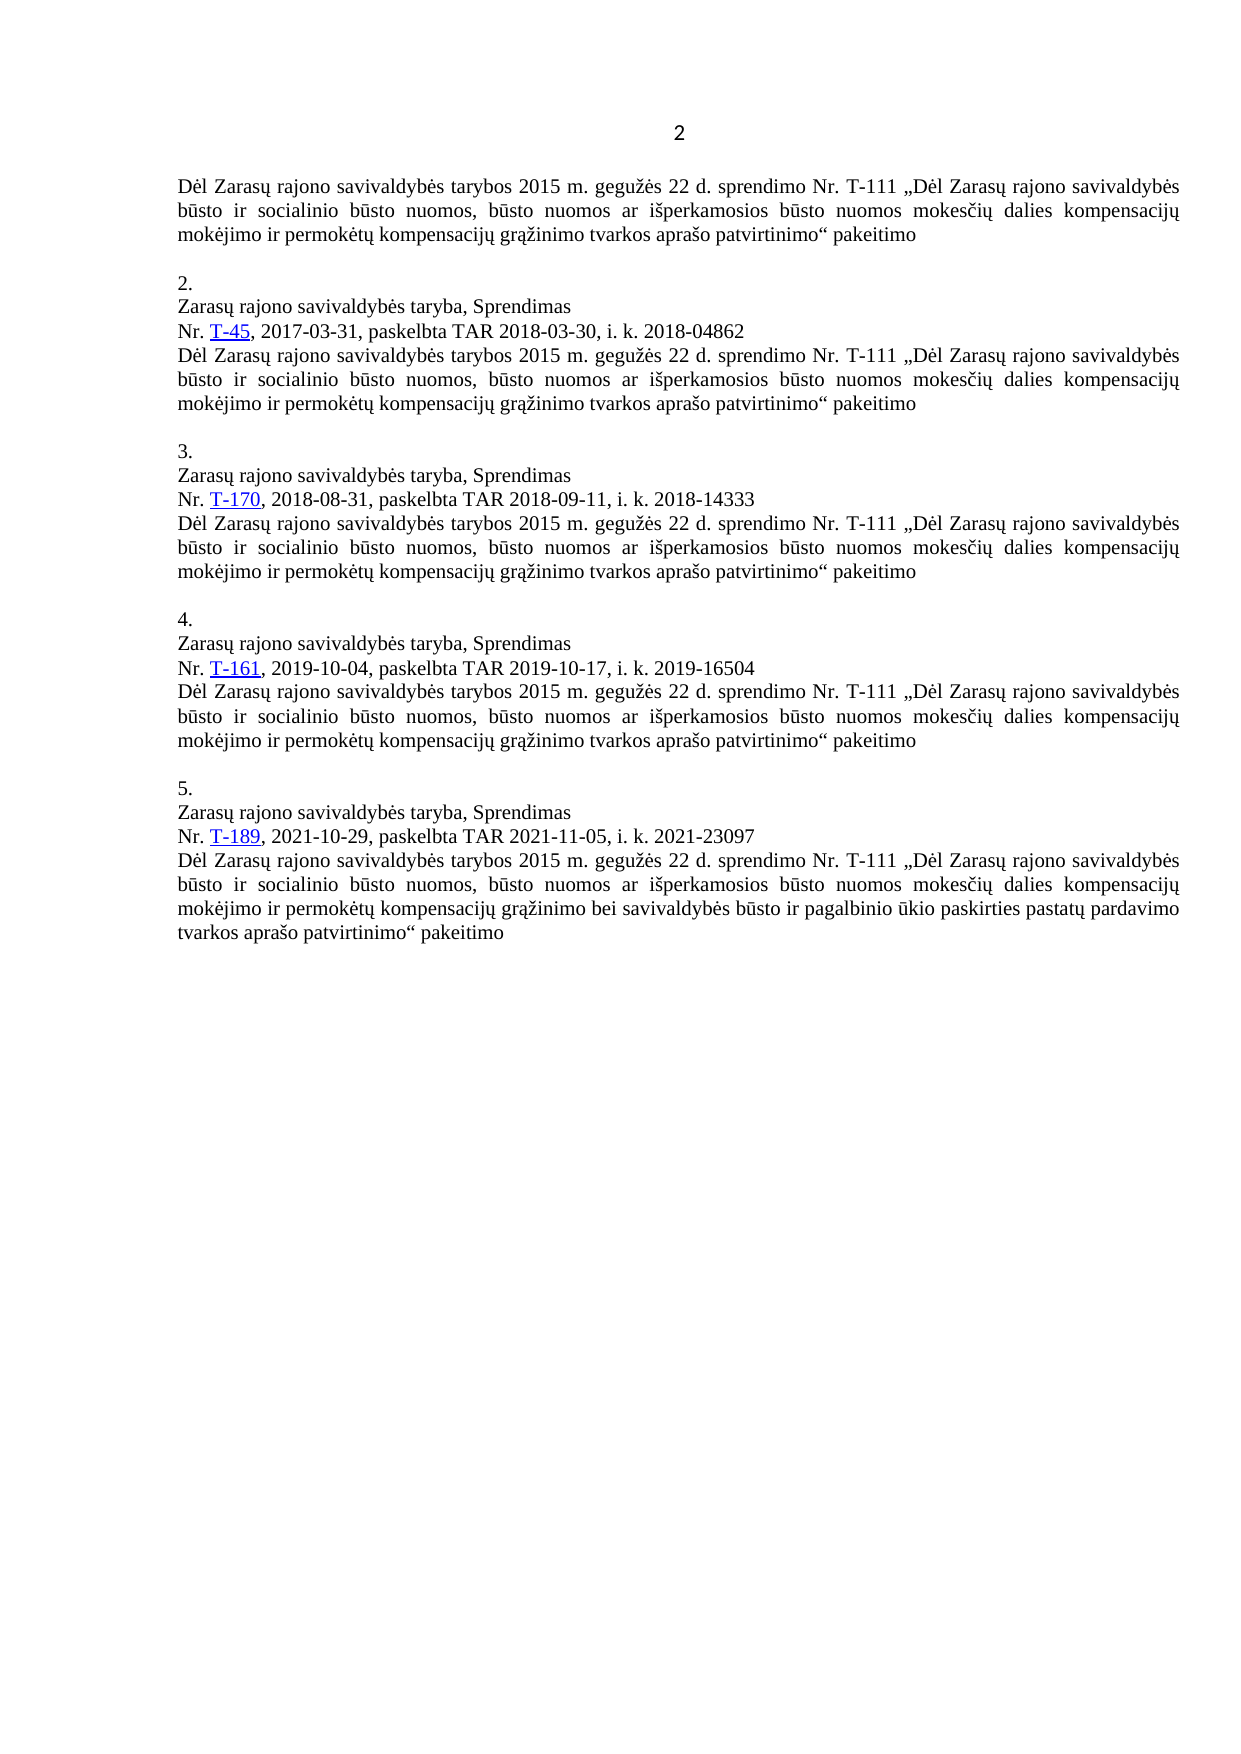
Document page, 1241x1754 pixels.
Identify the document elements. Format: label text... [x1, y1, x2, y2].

text Dėl Zarasų rajono savivaldybės tarybos 2015 m. gegužės 22 d. sprendimo Nr. T-111 „Dėl Zarasų rajono savivaldybės būsto ir socialinio būsto nuomos, būsto nuomos ar išperkamosios būsto nuomos mokesčių dalies kompensacijų mokėjimo ir permokėtų kompensacijų grąžinimo bei savivaldybės būsto ir pagalbinio ūkio paskirties pastatų pardavimo tvarkos aprašo patvirtinimo“ pakeitimo [177, 848, 1181, 944]
text 3. [177, 439, 1181, 463]
text Nr. T-161, 2019-10-04, paskelbta TAR 2019-10-17, i. k. 2019-16504 [177, 655, 1181, 679]
text Nr. T-170, 2018-08-31, paskelbta TAR 2018-09-11, i. k. 2018-14333 [177, 487, 1181, 511]
text Zarasų rajono savivaldybės taryba, Sprendimas [177, 294, 1181, 318]
text Zarasų rajono savivaldybės taryba, Sprendimas [177, 463, 1181, 487]
text Dėl Zarasų rajono savivaldybės tarybos 2015 m. gegužės 22 d. sprendimo Nr. T-111 „Dėl Zarasų rajono savivaldybės būsto ir socialinio būsto nuomos, būsto nuomos ar išperkamosios būsto nuomos mokesčių dalies kompensacijų mokėjimo ir permokėtų kompensacijų grąžinimo tvarkos aprašo patvirtinimo“ pakeitimo [177, 174, 1181, 246]
text Nr. T-189, 2021-10-29, paskelbta TAR 2021-11-05, i. k. 2021-23097 [177, 824, 1181, 848]
text Zarasų rajono savivaldybės taryba, Sprendimas [177, 800, 1181, 824]
text 5. [177, 776, 1181, 800]
text Zarasų rajono savivaldybės taryba, Sprendimas [177, 631, 1181, 655]
text 2. [177, 270, 1181, 294]
text Dėl Zarasų rajono savivaldybės tarybos 2015 m. gegužės 22 d. sprendimo Nr. T-111 „Dėl Zarasų rajono savivaldybės būsto ir socialinio būsto nuomos, būsto nuomos ar išperkamosios būsto nuomos mokesčių dalies kompensacijų mokėjimo ir permokėtų kompensacijų grąžinimo tvarkos aprašo patvirtinimo“ pakeitimo [177, 511, 1181, 583]
text Dėl Zarasų rajono savivaldybės tarybos 2015 m. gegužės 22 d. sprendimo Nr. T-111 „Dėl Zarasų rajono savivaldybės būsto ir socialinio būsto nuomos, būsto nuomos ar išperkamosios būsto nuomos mokesčių dalies kompensacijų mokėjimo ir permokėtų kompensacijų grąžinimo tvarkos aprašo patvirtinimo“ pakeitimo [177, 343, 1181, 415]
text Dėl Zarasų rajono savivaldybės tarybos 2015 m. gegužės 22 d. sprendimo Nr. T-111 „Dėl Zarasų rajono savivaldybės būsto ir socialinio būsto nuomos, būsto nuomos ar išperkamosios būsto nuomos mokesčių dalies kompensacijų mokėjimo ir permokėtų kompensacijų grąžinimo tvarkos aprašo patvirtinimo“ pakeitimo [177, 679, 1181, 752]
text Nr. T-45, 2017-03-31, paskelbta TAR 2018-03-30, i. k. 2018-04862 [177, 318, 1181, 343]
text 4. [177, 607, 1181, 631]
